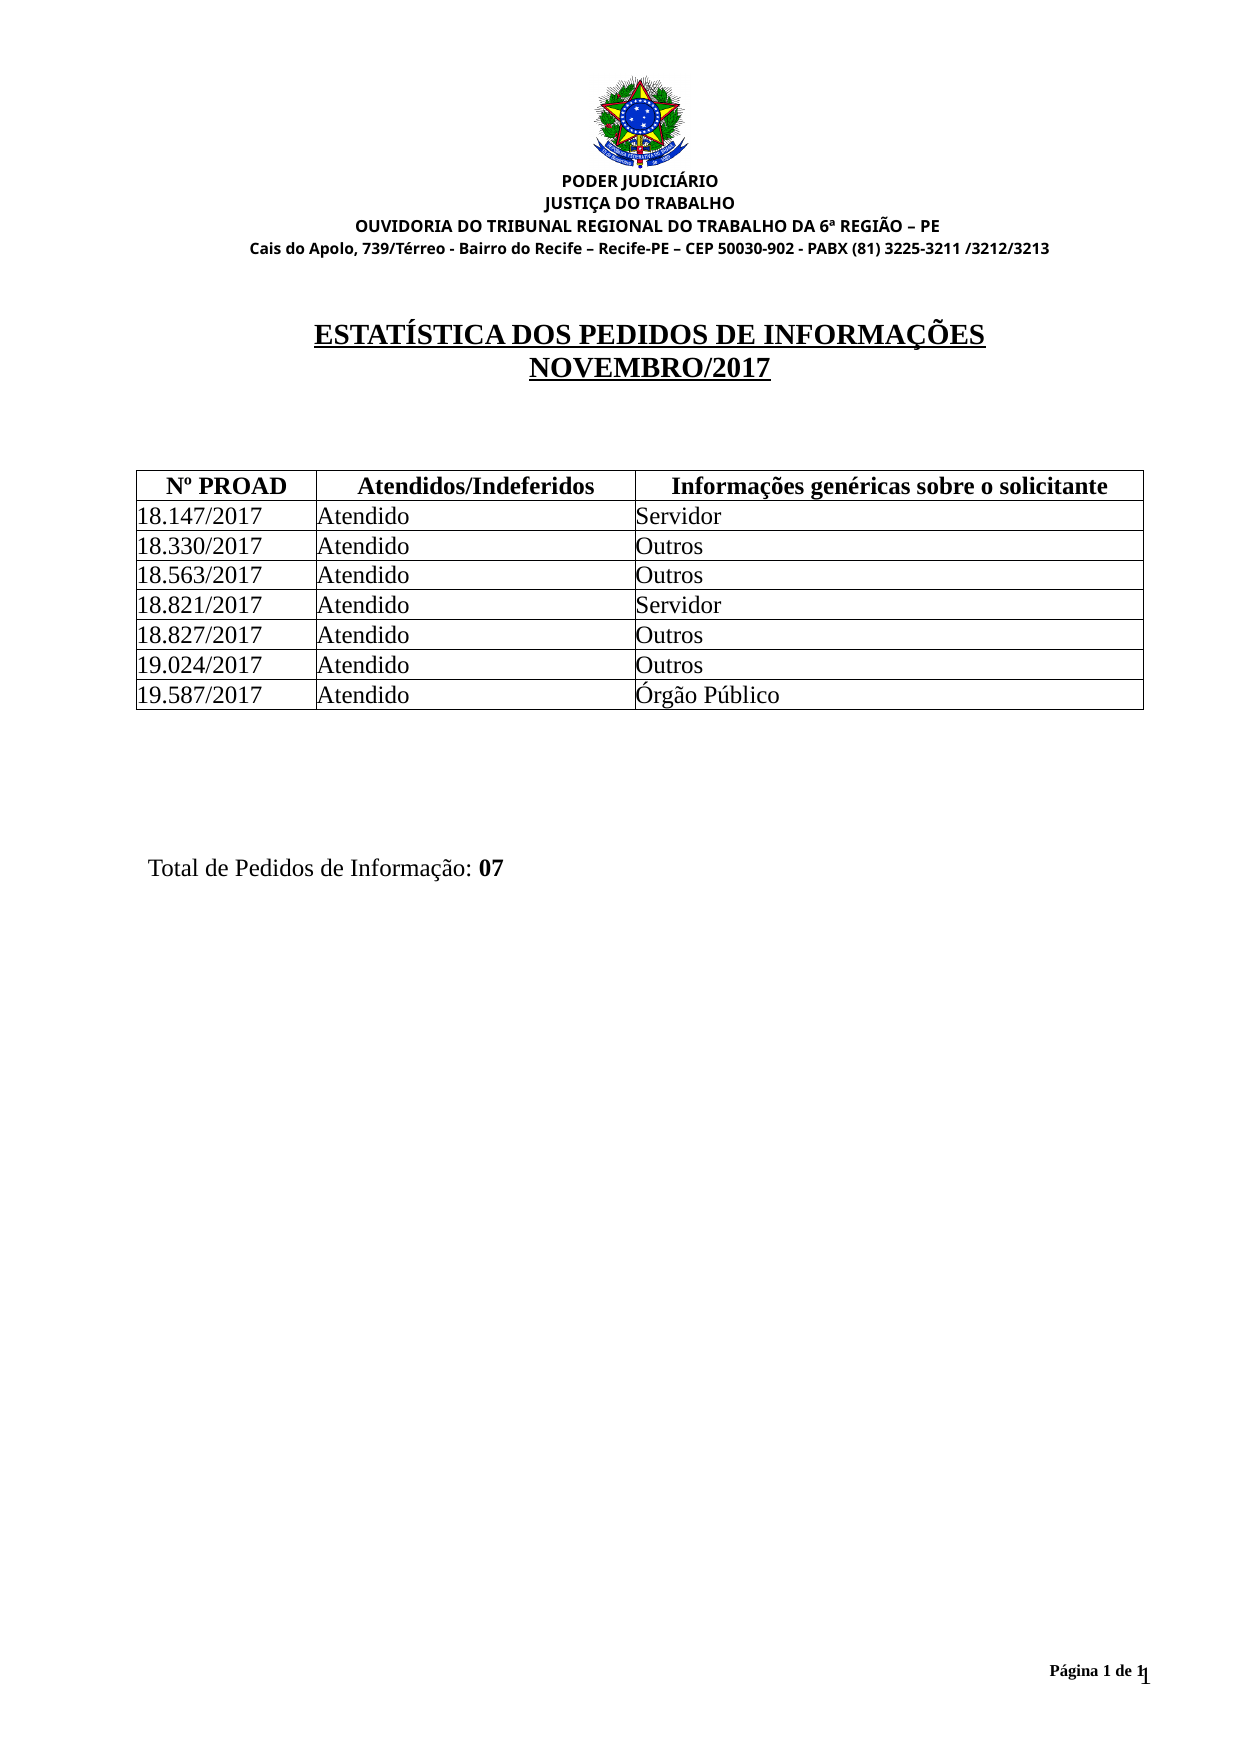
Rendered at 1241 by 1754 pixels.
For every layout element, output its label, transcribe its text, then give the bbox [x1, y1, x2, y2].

text ESTATÍSTICA DOS PEDIDOS DE INFORMAÇÕES [148, 317, 1152, 350]
table_cell Atendido [317, 531, 635, 559]
table_cell Atendido [317, 590, 635, 619]
table_header Informações genéricas sobre o solicitante [636, 471, 1143, 500]
table_cell Atendido [317, 561, 635, 589]
table_cell Outros [636, 561, 1143, 589]
table_cell Outros [636, 650, 1143, 679]
text Total de Pedidos de Informação: 07 [148, 853, 1152, 882]
table_cell Outros [636, 531, 1143, 559]
table_cell Servidor [636, 590, 1143, 619]
table_cell Atendido [317, 650, 635, 679]
table_cell Atendido [317, 620, 635, 649]
table_cell Atendido [317, 680, 635, 708]
table_cell Órgão Público [636, 680, 1143, 708]
table_cell 18.827/2017 [137, 620, 316, 649]
table_cell Outros [636, 620, 1143, 649]
table_cell 19.024/2017 [137, 650, 316, 679]
table_header Atendidos/Indeferidos [317, 471, 635, 500]
table_cell 19.587/2017 [137, 680, 316, 708]
text NOVEMBRO/2017 [148, 350, 1152, 384]
table_cell 18.147/2017 [137, 501, 316, 530]
table_cell 18.563/2017 [137, 561, 316, 589]
table_cell Servidor [636, 501, 1143, 530]
table_cell 18.330/2017 [137, 531, 316, 559]
table_header Nº PROAD [137, 471, 316, 500]
table_cell Atendido [317, 501, 635, 530]
table_cell 18.821/2017 [137, 590, 316, 619]
picture [588, 73, 691, 170]
